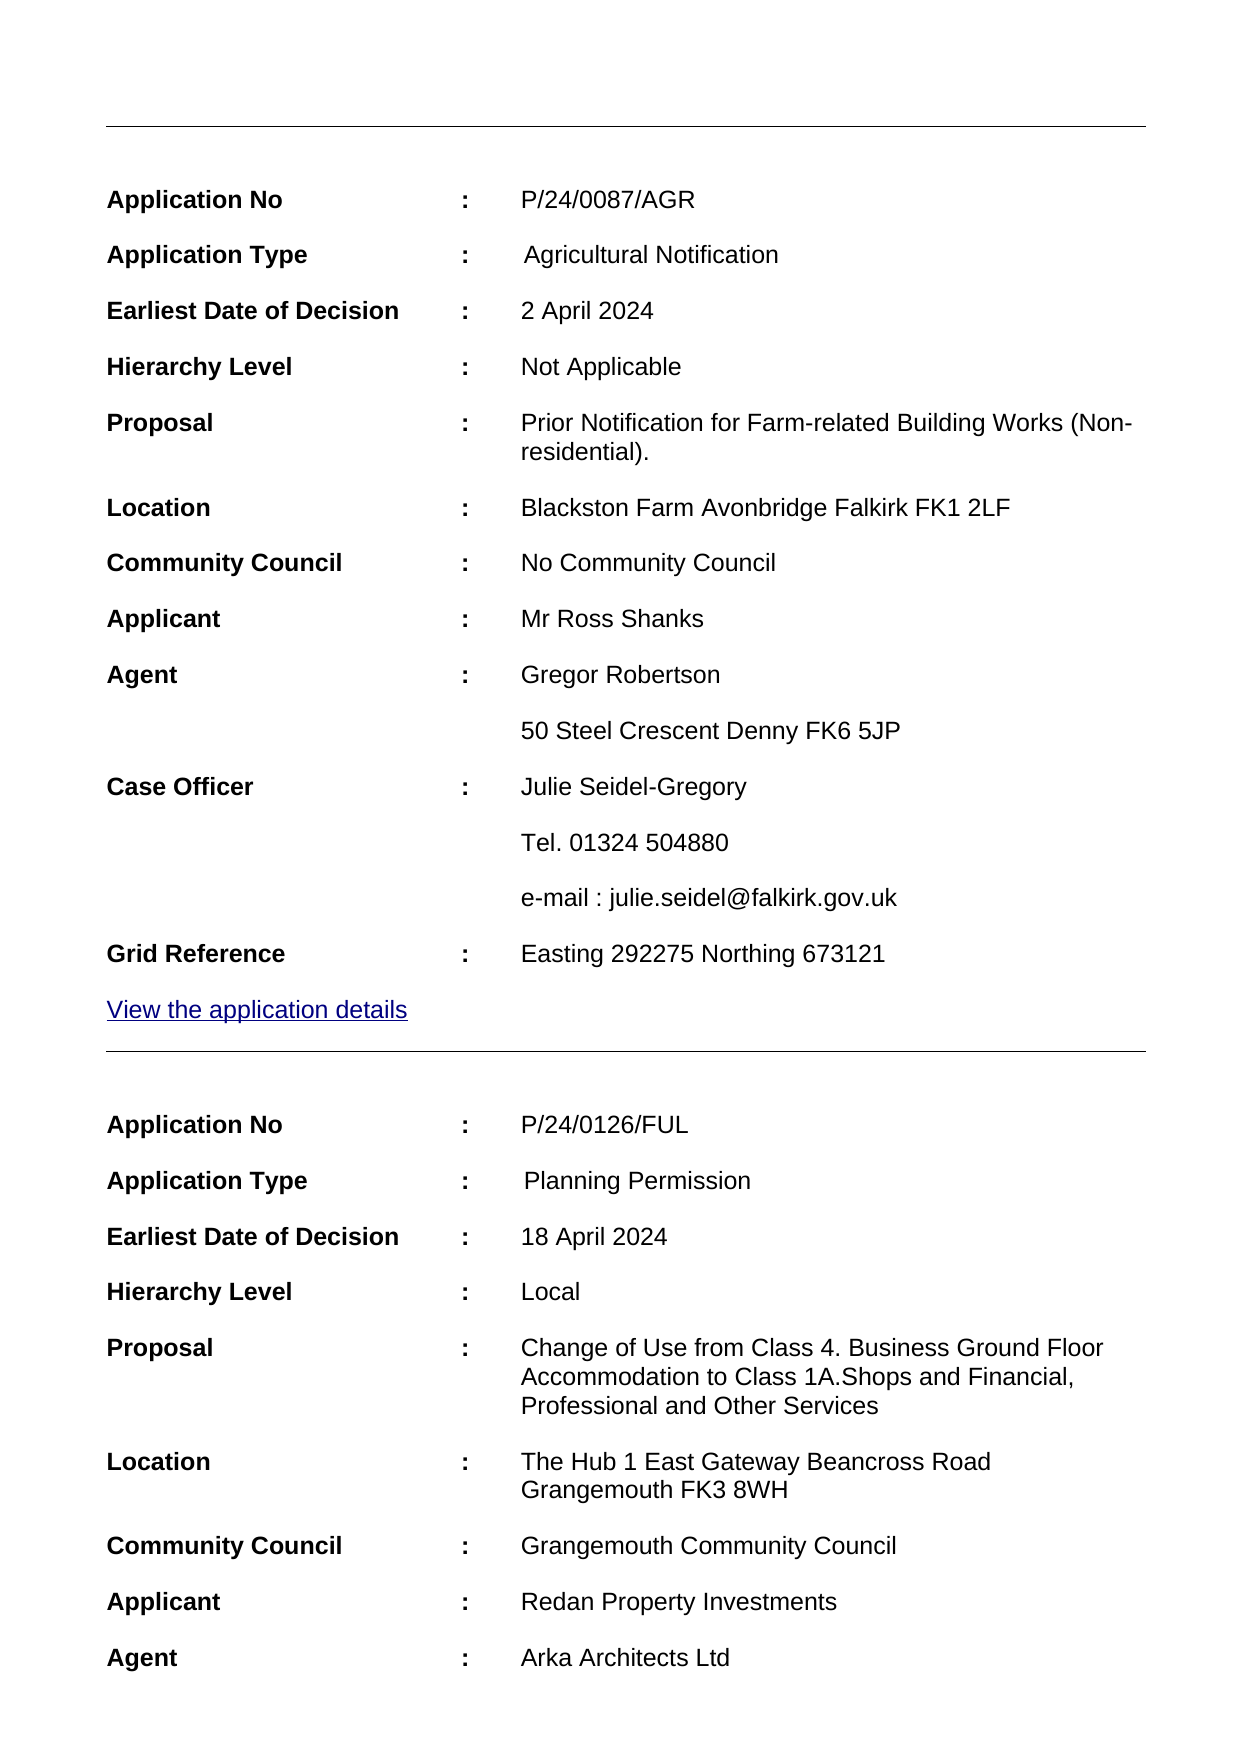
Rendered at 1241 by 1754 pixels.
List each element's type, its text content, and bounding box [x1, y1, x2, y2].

text View the application details [106, 995, 1146, 1024]
text Location : Blackston Farm Avonbridge Falkirk FK1 2LF [106, 492, 1146, 521]
text Grid Reference : Easting 292275 Northing 673121 [106, 939, 1146, 968]
text Tel. 01324 504880 [106, 827, 1146, 856]
text Applicant : Mr Ross Shanks [106, 604, 1146, 633]
text Application Type : Agricultural Notification [106, 240, 1146, 269]
text Earliest Date of Decision : 2 April 2024 [106, 296, 1146, 325]
text Proposal : Prior Notification for Farm-related Building Works (Non-residential). [106, 408, 1146, 465]
text Hierarchy Level : Not Applicable [106, 352, 1146, 381]
text Agent : Gregor Robertson [106, 660, 1146, 689]
text Application No : P/24/0126/FUL [106, 1110, 1146, 1138]
text Case Officer : Julie Seidel-Gregory [106, 772, 1146, 800]
text Agent : Arka Architects Ltd [106, 1643, 1146, 1671]
text Community Council : No Community Council [106, 548, 1146, 577]
text Hierarchy Level : Local [106, 1277, 1146, 1306]
text Location : The Hub 1 East Gateway Beancross Road Grangemouth FK3 8WH [106, 1446, 1146, 1504]
text 50 Steel Crescent Denny FK6 5JP [106, 716, 1146, 744]
text Applicant : Redan Property Investments [106, 1587, 1146, 1616]
text Application Type : Planning Permission [106, 1166, 1146, 1194]
text e-mail : julie.seidel@falkirk.gov.uk [106, 883, 1146, 912]
text Application No : P/24/0087/AGR [106, 184, 1146, 213]
text Proposal : Change of Use from Class 4. Business Ground Floor Accommodation to Class 1A.Shops and Financial, Professional and Other Services [106, 1333, 1146, 1419]
text Earliest Date of Decision : 18 April 2024 [106, 1221, 1146, 1250]
text Community Council : Grangemouth Community Council [106, 1531, 1146, 1560]
